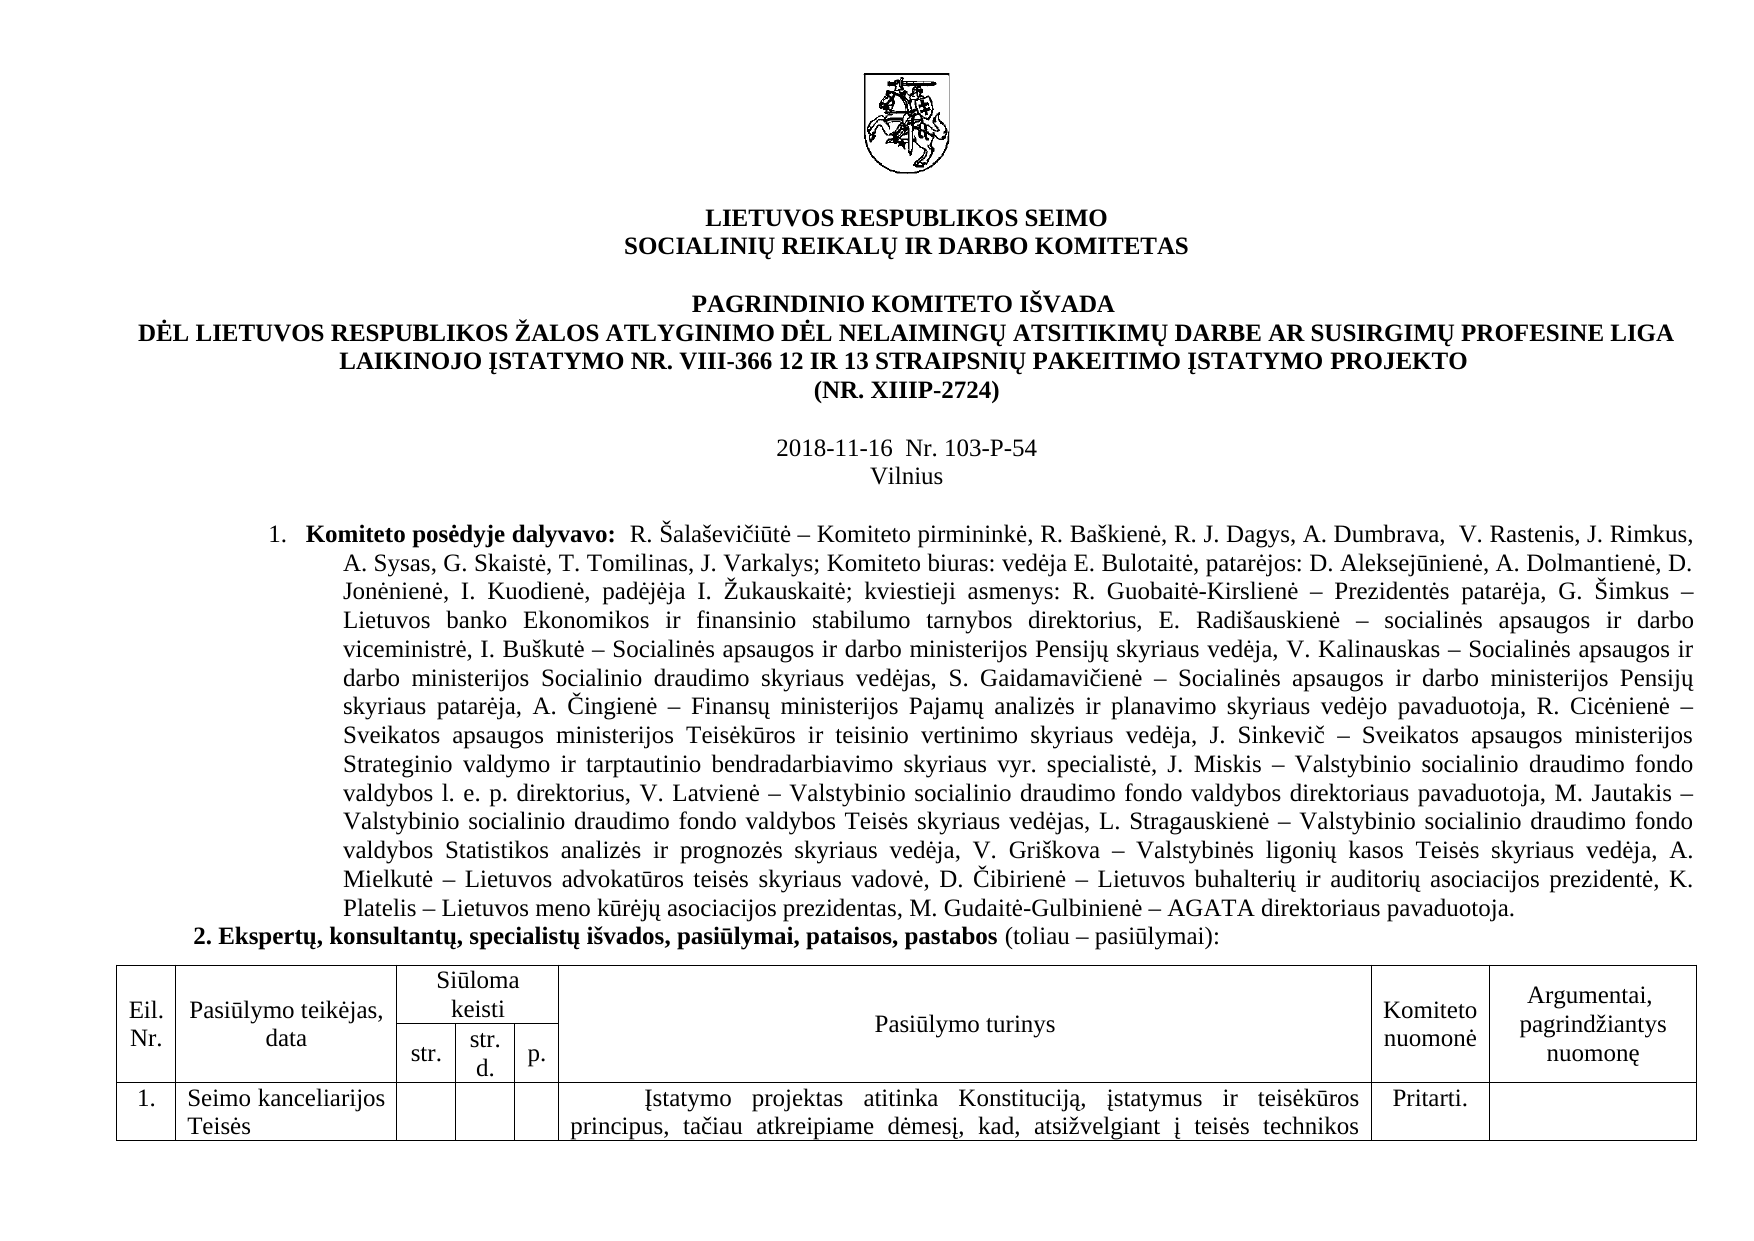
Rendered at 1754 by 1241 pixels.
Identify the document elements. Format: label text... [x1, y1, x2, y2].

text Socialinių reikalų ir darbo komitetas [118, 231, 1695, 260]
table_header Pasiūlymo turinys [559, 966, 1371, 1082]
table_cell Įstatymo projektas atitinka Konstituciją, įstatymus ir teisėkūros principus, tačiau atkreipiame dėmesį, kad, atsižvelgiant į teisės technikos [559, 1083, 1371, 1140]
table_cell [397, 1083, 455, 1140]
text Vilnius [118, 461, 1695, 490]
table_cell [456, 1083, 514, 1140]
table_cell Pritarti. [1372, 1083, 1489, 1140]
text LIETUVOS RESPUBLIKOS SEIMO [118, 203, 1695, 231]
text DĖL LIETUVOS RESPUBLIKOS ŽALOS ATLYGINIMO DĖL NELAIMINGŲ ATSITIKIMŲ DARBE AR SUSIRGIMŲ PROFESINE LIGA LAIKINOJO ĮSTATYMO NR. VIII-366 12 IR 13 STRAIPSNIŲ PAKEITIMO ĮSTATYMO PROJEKTO [118, 318, 1695, 375]
table_header Eil. Nr. [117, 966, 175, 1082]
table_header Siūloma keisti [397, 966, 558, 1023]
table_cell p. [515, 1024, 558, 1082]
table_cell 1. [117, 1083, 175, 1140]
text 2018-11-16 Nr. 103-P-54 [118, 433, 1695, 461]
text PAGRINDINIO KOMITETO IŠVADA [118, 289, 1695, 318]
table_header Argumentai, pagrindžiantys nuomonę [1490, 966, 1696, 1082]
table_cell str. [397, 1024, 455, 1082]
table_header Komiteto nuomonė [1372, 966, 1489, 1082]
table_cell str. d. [456, 1024, 514, 1082]
table_cell [1490, 1083, 1696, 1140]
table_cell [515, 1083, 558, 1140]
text (NR. XIIIP-2724) [118, 375, 1695, 404]
table_cell Seimo kanceliarijos Teisės [176, 1083, 396, 1140]
table_header Pasiūlymo teikėjas, data [176, 966, 396, 1082]
text 2. Ekspertų, konsultantų, specialistų išvados, pasiūlymai, pataisos, pastabos (toliau – pasiūlymai): [118, 921, 1695, 950]
list Komiteto posėdyje dalyvavo: R. Šalaševičiūtė – Komiteto pirmininkė, R. Baškienė, R. J. Dagys, A. Dumbrava, V. Rastenis, J. Rimkus, A. Sysas, G. Skaistė, T. Tomilinas, J. Varkalys; Komiteto biuras: vedėja E. Bulotaitė, patarėjos: D. Aleksejūnienė, A. Dolmantienė, D. Jonėnienė, I. Kuodienė, padėjėja I. Žukauskaitė; kviestieji asmenys: R. Guobaitė-Kirslienė – Prezidentės patarėja, G. Šimkus – Lietuvos banko Ekonomikos ir finansinio stabilumo tarnybos direktorius, E. Radišauskienė – socialinės apsaugos ir darbo viceministrė, I. Buškutė – Socialinės apsaugos ir darbo ministerijos Pensijų skyriaus vedėja, V. Kalinauskas – Socialinės apsaugos ir darbo ministerijos Socialinio draudimo skyriaus vedėjas, S. Gaidamavičienė – Socialinės apsaugos ir darbo ministerijos Pensijų skyriaus patarėja, A. Čingienė – Finansų ministerijos Pajamų analizės ir planavimo skyriaus vedėjo pavaduotoja, R. Cicėnienė – Sveikatos apsaugos ministerijos Teisėkūros ir teisinio vertinimo skyriaus vedėja, J. Sinkevič – Sveikatos apsaugos ministerijos Strateginio valdymo ir tarptautinio bendradarbiavimo skyriaus vyr. specialistė, J. Miskis – Valstybinio socialinio draudimo fondo valdybos l. e. p. direktorius, V. Latvienė – Valstybinio socialinio draudimo fondo valdybos direktoriaus pavaduotoja, M. Jautakis – Valstybinio socialinio draudimo fondo valdybos Teisės skyriaus vedėjas, L. Stragauskienė – Valstybinio socialinio draudimo fondo valdybos Statistikos analizės ir prognozės skyriaus vedėja, V. Griškova – Valstybinės ligonių kasos Teisės skyriaus vedėja, A. Mielkutė – Lietuvos advokatūros teisės skyriaus vadovė, D. Čibirienė – Lietuvos buhalterių ir auditorių asociacijos prezidentė, K. Platelis – Lietuvos meno kūrėjų asociacijos prezidentas, M. Gudaitė-Gulbinienė – AGATA direktoriaus pavaduotoja. [268, 519, 1695, 921]
